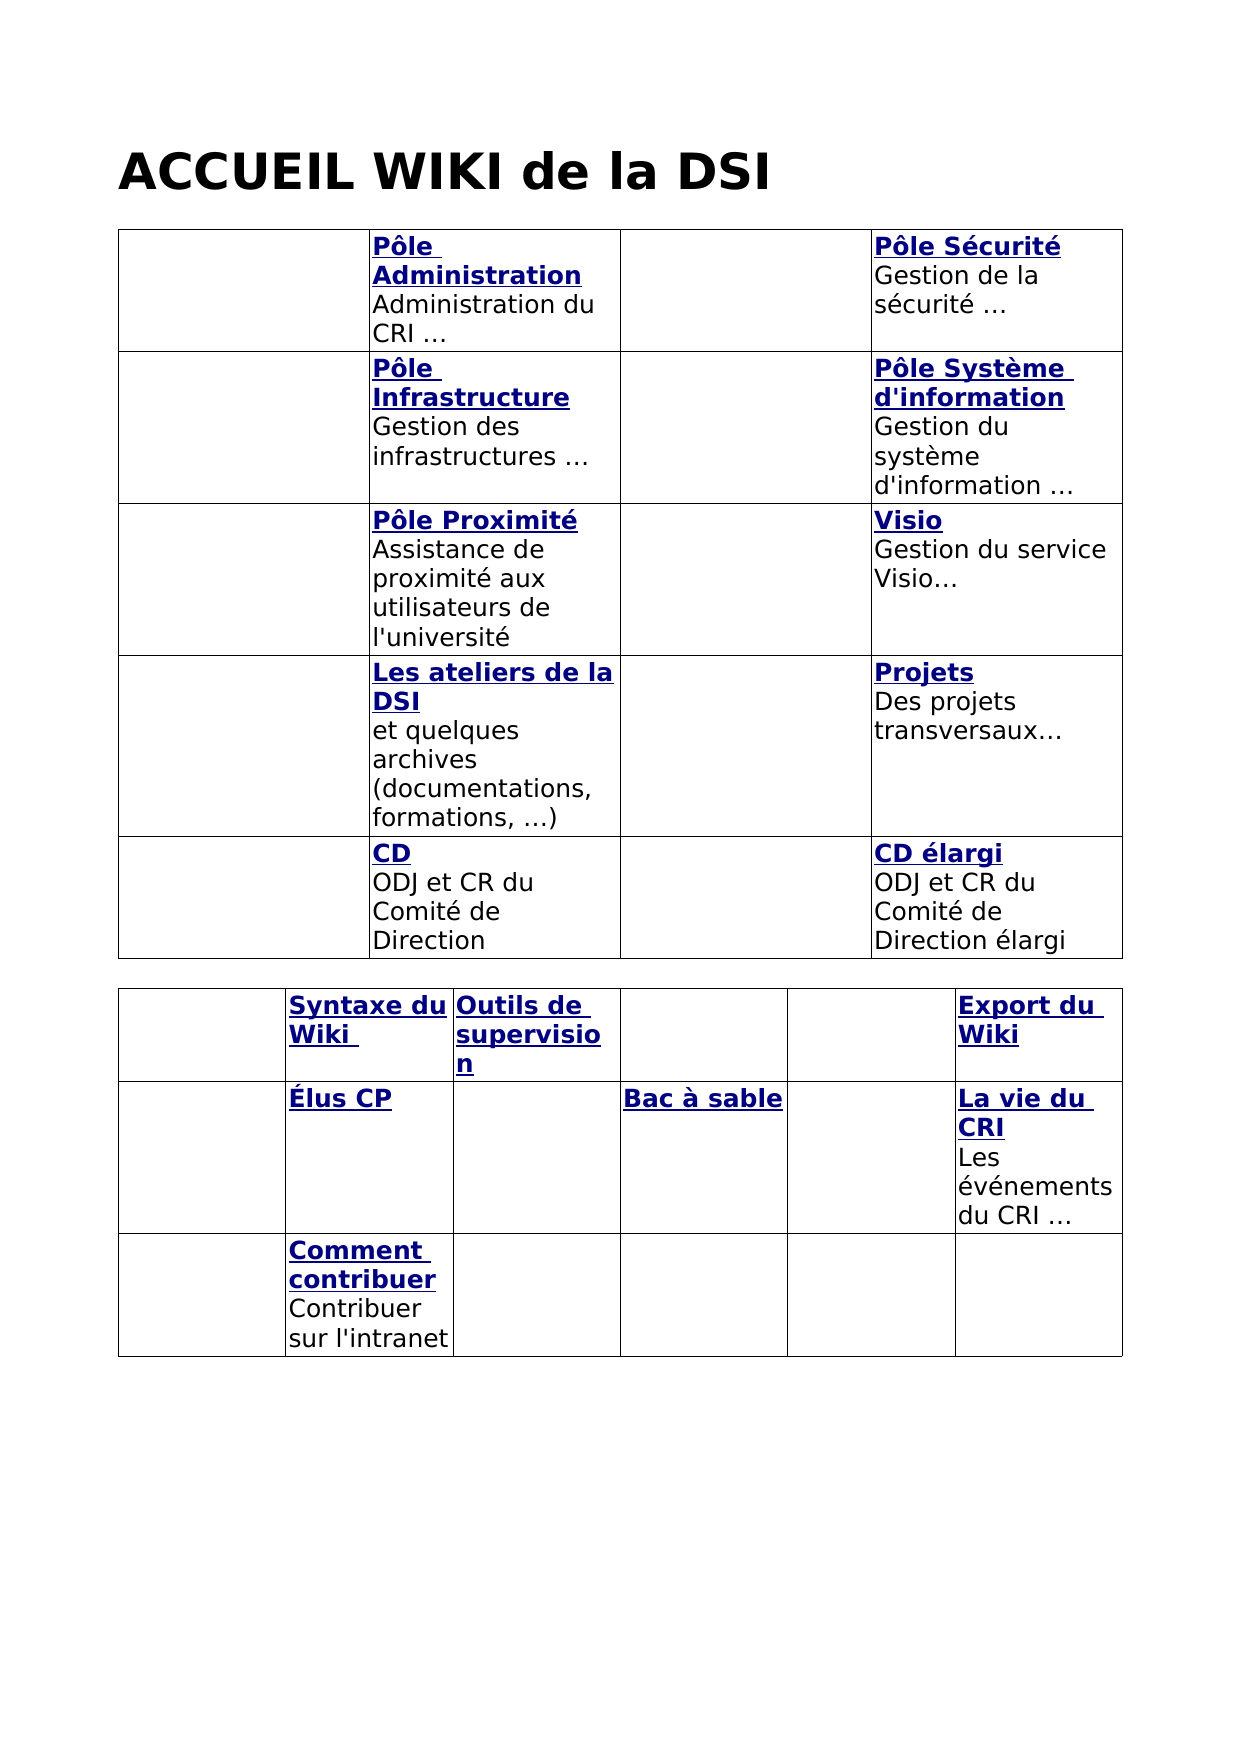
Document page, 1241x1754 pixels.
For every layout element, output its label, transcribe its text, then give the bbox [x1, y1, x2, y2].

table_cell [119, 656, 369, 836]
table_cell [454, 1082, 620, 1233]
table_cell [119, 837, 369, 958]
table_cell [119, 1082, 285, 1233]
table_header Pôle Sécurité Gestion de la sécurité … [872, 230, 1122, 351]
table_cell [119, 1234, 285, 1356]
table_cell Bac à sable [621, 1082, 787, 1233]
table_cell Pôle Système d'information Gestion du système d'information … [872, 352, 1122, 503]
table_cell [956, 1234, 1122, 1356]
table_cell Visio Gestion du service Visio… [872, 504, 1122, 655]
table_cell [119, 352, 369, 503]
table_header [119, 230, 369, 351]
table_cell Projets Des projets transversaux… [872, 656, 1122, 836]
table_header Outils de supervision [454, 989, 620, 1081]
table_cell Pôle Proximité Assistance de proximité aux utilisateurs de l'université [370, 504, 620, 655]
table_cell [621, 837, 871, 958]
table_cell [788, 1234, 955, 1356]
table_header [621, 230, 871, 351]
table_cell Comment contribuer Contribuer sur l'intranet [286, 1234, 453, 1356]
table_cell [788, 1082, 955, 1233]
table_cell Élus CP [286, 1082, 453, 1233]
table_header [788, 989, 955, 1081]
table_header [621, 989, 787, 1081]
table_cell Les ateliers de la DSI et quelques archives (documentations, formations, …) [370, 656, 620, 836]
table_header Export du Wiki [956, 989, 1122, 1081]
subtitle ACCUEIL WIKI de la DSI [118, 143, 1122, 201]
table_header Syntaxe du Wiki [286, 989, 453, 1081]
table_cell [621, 504, 871, 655]
table_cell CD ODJ et CR du Comité de Direction [370, 837, 620, 958]
table_cell CD élargi ODJ et CR du Comité de Direction élargi [872, 837, 1122, 958]
table_cell [621, 656, 871, 836]
table_cell [119, 504, 369, 655]
table_cell [621, 1234, 787, 1356]
table_cell Pôle Infrastructure Gestion des infrastructures … [370, 352, 620, 503]
table_cell La vie du CRI Les événements du CRI … [956, 1082, 1122, 1233]
table_header [119, 989, 285, 1081]
table_cell [621, 352, 871, 503]
table_header Pôle Administration Administration du CRI … [370, 230, 620, 351]
table_cell [454, 1234, 620, 1356]
